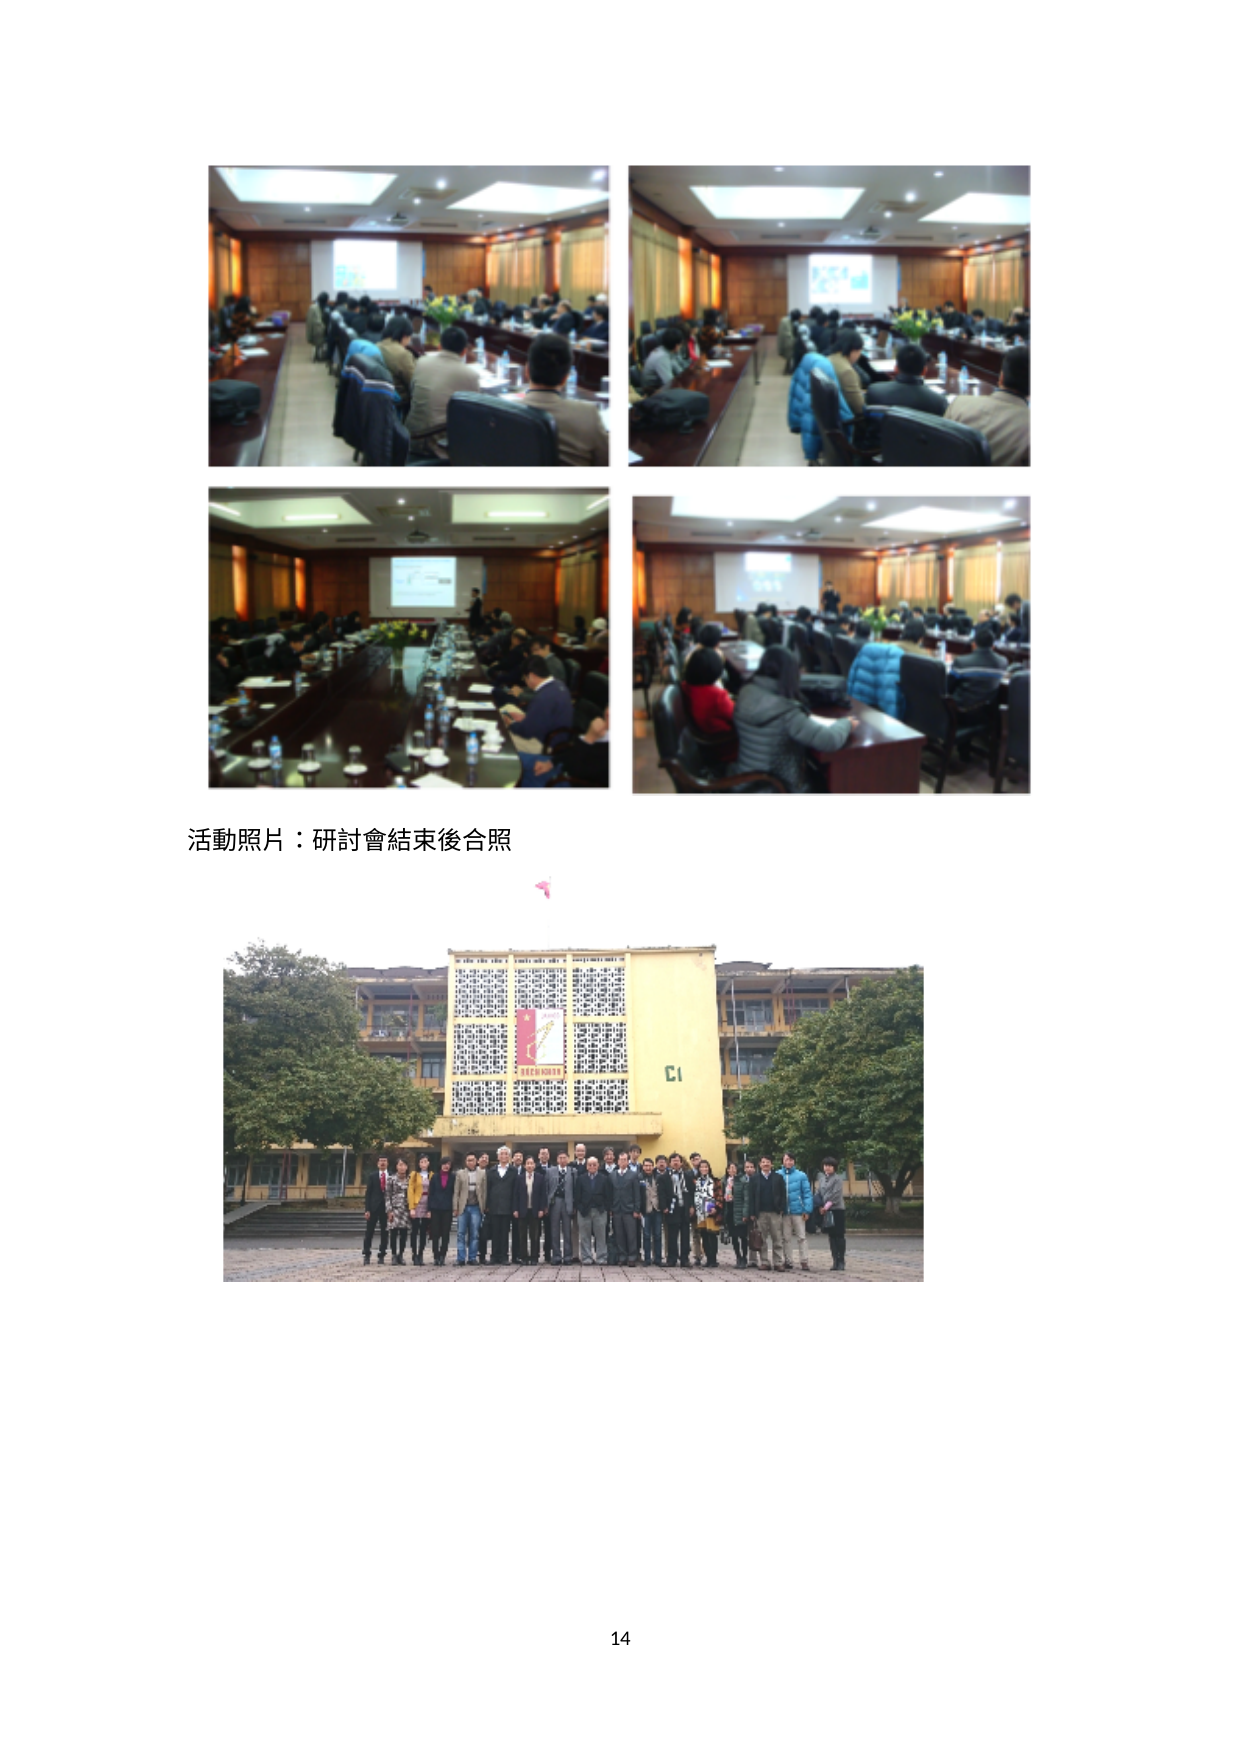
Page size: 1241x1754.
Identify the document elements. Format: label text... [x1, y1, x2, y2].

picture [207, 164, 1033, 796]
text 活動照片：研討會結束後合照 [187, 820, 1053, 858]
